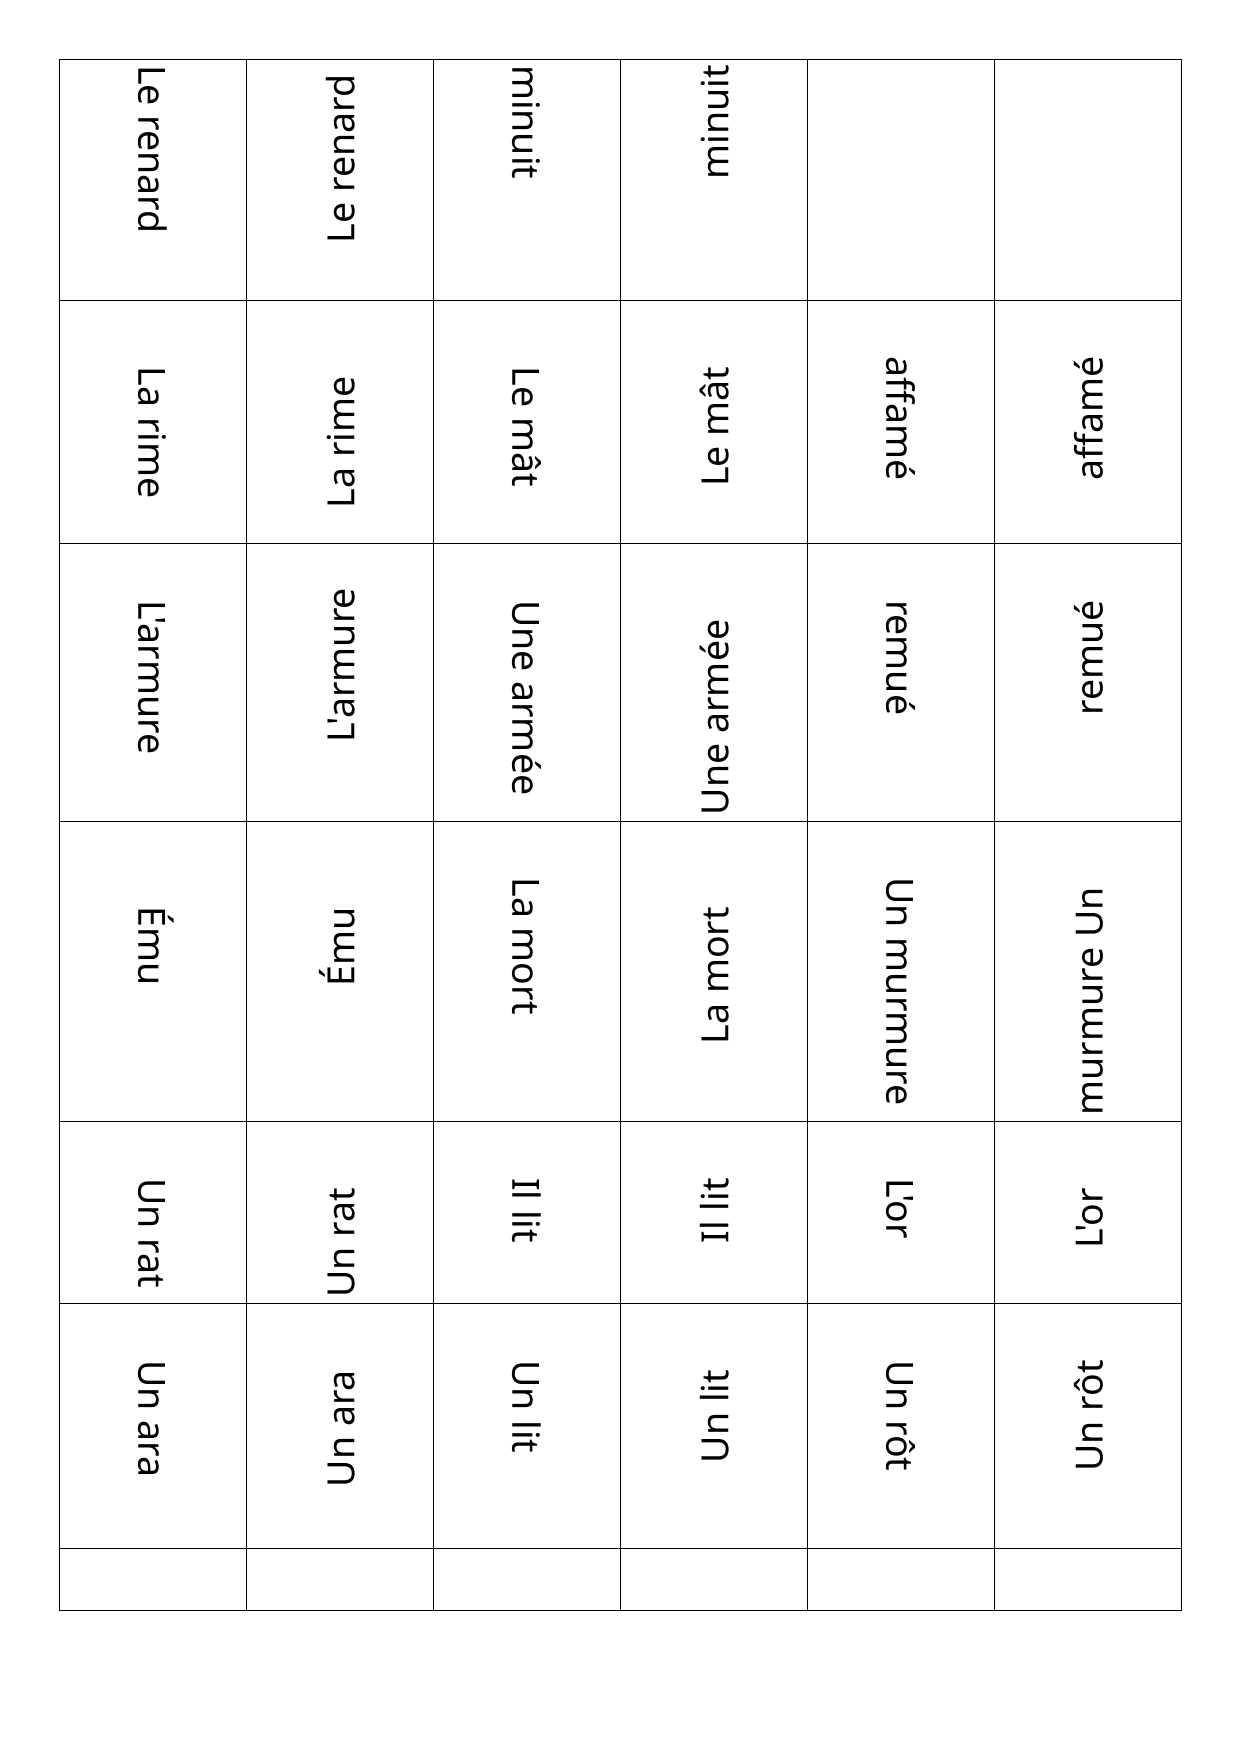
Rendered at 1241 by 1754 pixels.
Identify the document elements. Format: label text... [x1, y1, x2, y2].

table_cell remué [808, 544, 994, 821]
table_cell La rime [60, 301, 246, 543]
table_cell Il lit [621, 1122, 807, 1303]
table_cell affamé [808, 301, 994, 543]
table_cell Un rat [247, 1122, 433, 1303]
table_cell La rime [247, 301, 433, 543]
table_cell minuit [621, 60, 807, 300]
table_cell Le mât [621, 301, 807, 543]
table_cell L'or [808, 1122, 994, 1303]
table_cell minuit [434, 60, 620, 300]
table_cell La mort [621, 822, 807, 1121]
table_cell Un murmure [808, 822, 994, 1121]
table_cell L'armure [247, 544, 433, 821]
table_cell [247, 1549, 433, 1610]
table_cell Une armée [434, 544, 620, 821]
table_cell [808, 60, 994, 300]
table_cell Ému [60, 822, 246, 1121]
table_cell Un rôt [995, 1304, 1181, 1548]
table_cell Un rat [60, 1122, 246, 1303]
table_cell [434, 1549, 620, 1610]
table_cell Une armée [621, 544, 807, 821]
table_cell [995, 60, 1181, 300]
table_cell remué [995, 544, 1181, 821]
table_cell [808, 1549, 994, 1610]
table_cell Un ara [247, 1304, 433, 1548]
table_cell Un rôt [808, 1304, 994, 1548]
table_cell L'armure [60, 544, 246, 821]
table_cell affamé [995, 301, 1181, 543]
table_cell Le mât [434, 301, 620, 543]
table_cell Un lit [621, 1304, 807, 1548]
table_cell L'or [995, 1122, 1181, 1303]
table_cell [60, 1549, 246, 1610]
table_cell [995, 1549, 1181, 1610]
table_cell Le renard [60, 60, 246, 300]
table_cell Un lit [434, 1304, 620, 1548]
table_cell Le renard [247, 60, 433, 300]
table_cell Ému [247, 822, 433, 1121]
table_cell Un ara [60, 1304, 246, 1548]
table_cell [621, 1549, 807, 1610]
table_cell La mort [434, 822, 620, 1121]
table_cell Un murmure [995, 822, 1181, 1121]
table_cell Il lit [434, 1122, 620, 1303]
